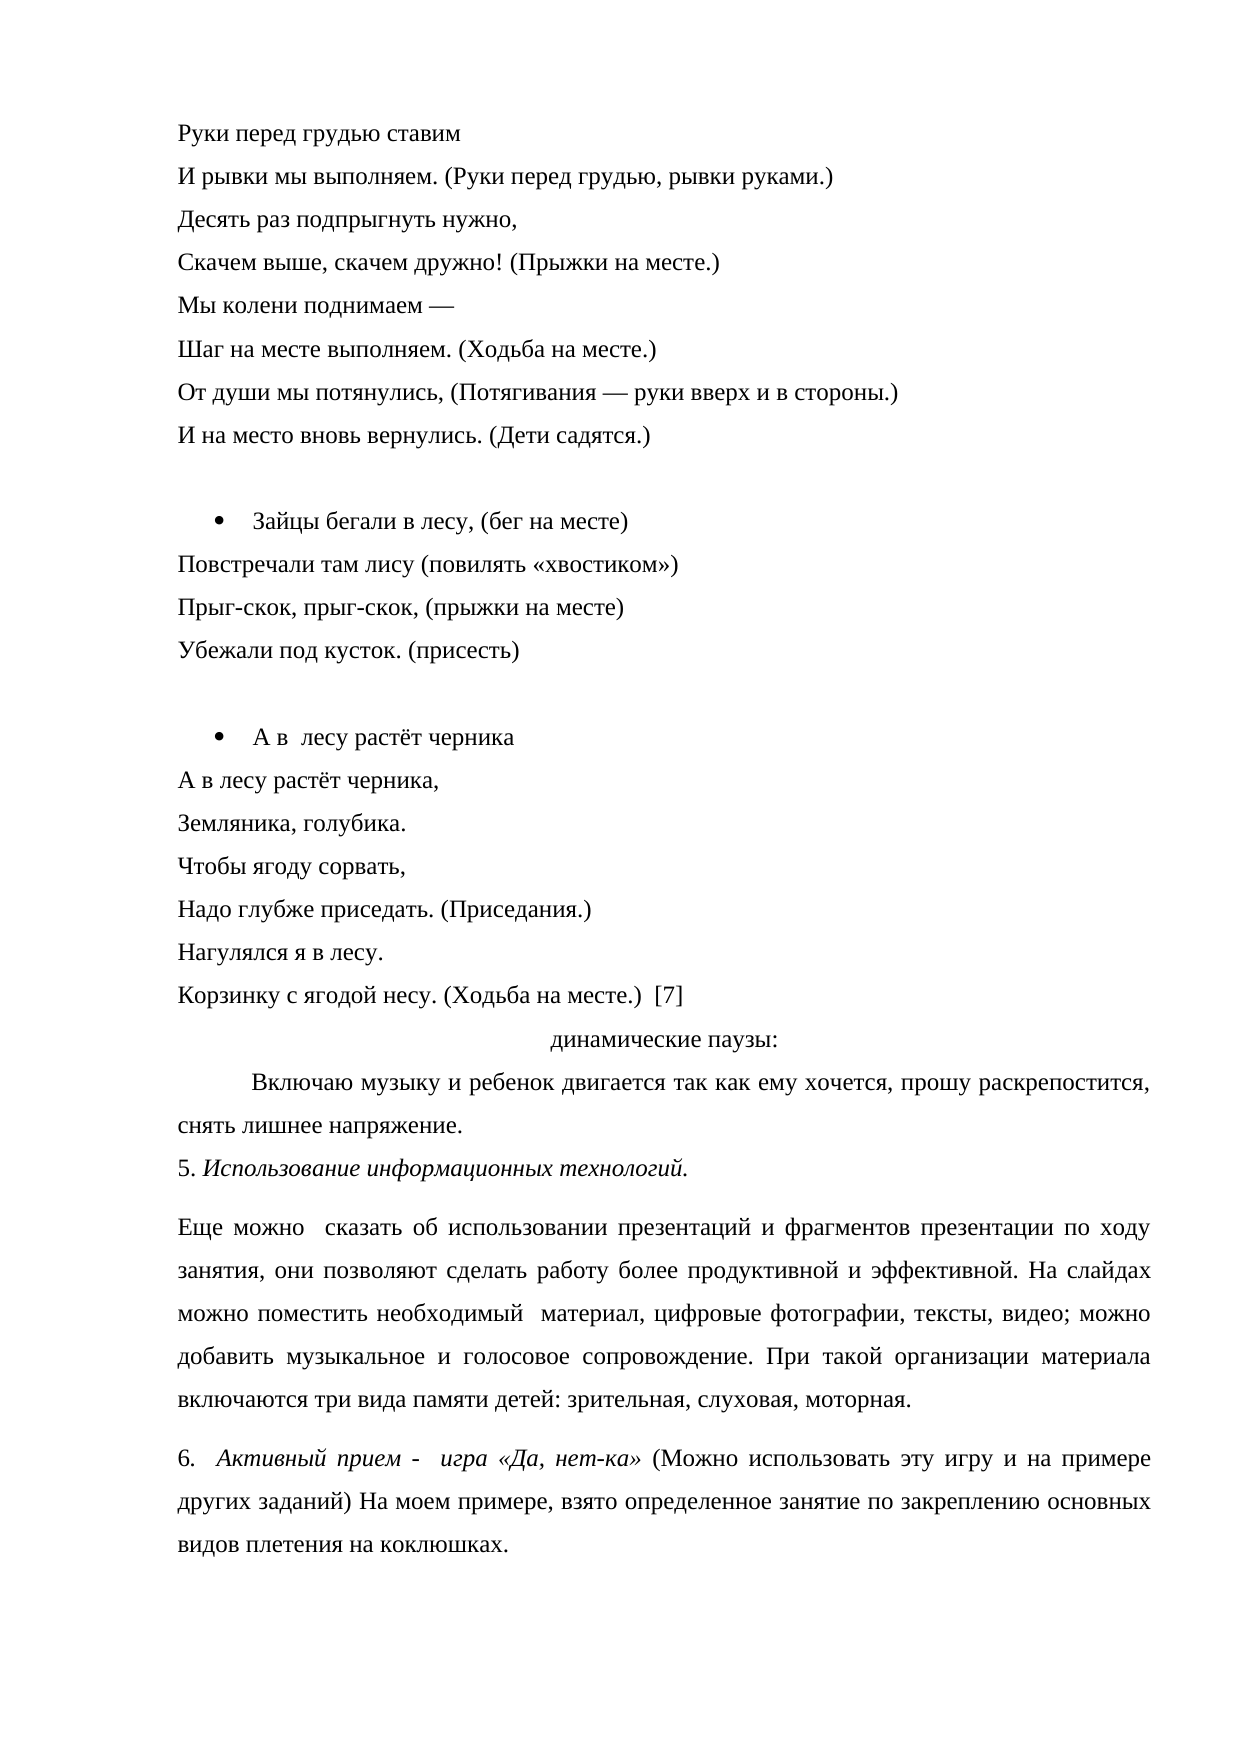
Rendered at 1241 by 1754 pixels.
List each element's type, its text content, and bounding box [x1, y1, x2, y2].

text Убежали под кусток. (присесть) [177, 636, 1152, 664]
text Десять раз подпрыгнуть нужно, [177, 204, 1152, 233]
text Нагулялся я в лесу. [177, 937, 1152, 966]
text Корзинку с ягодой несу. (Ходьба на месте.) [7] [177, 981, 1152, 1009]
text 6. Активный прием - игра «Да, нет-ка» (Можно использовать эту игру и на примере других заданий) На моем примере, взято определенное занятие по закреплению основных видов плетения на коклюшках. [177, 1443, 1152, 1558]
text И на место вновь вернулись. (Дети садятся.) [177, 420, 1152, 449]
text Шаг на месте выполняем. (Ходьба на месте.) [177, 334, 1152, 362]
text динамические паузы: [177, 1024, 1152, 1052]
text 5. Использование информационных технологий. [177, 1153, 1152, 1182]
text Включаю музыку и ребенок двигается так как ему хочется, прошу раскрепостится, снять лишнее напряжение. [177, 1067, 1152, 1139]
text От души мы потянулись, (Потягивания — руки вверх и в стороны.) [177, 377, 1152, 406]
text Еще можно сказать об использовании презентаций и фрагментов презентации по ходу занятия, они позволяют сделать работу более продуктивной и эффективной. На слайдах можно поместить необходимый материал, цифровые фотографии, тексты, видео; можно добавить музыкальное и голосовое сопровождение. При такой организации материала включаются три вида памяти детей: зрительная, слуховая, моторная. [177, 1212, 1152, 1413]
text Прыг-скок, прыг-скок, (прыжки на месте) [177, 592, 1152, 621]
text Мы колени поднимаем — [177, 291, 1152, 319]
text И рывки мы выполняем. (Руки перед грудью, рывки руками.) [177, 161, 1152, 190]
text Скачем выше, скачем дружно! (Прыжки на месте.) [177, 247, 1152, 276]
text Надо глубже приседать. (Приседания.) [177, 894, 1152, 923]
text Чтобы ягоду сорвать, [177, 851, 1152, 880]
text Руки перед грудью ставим [177, 118, 1152, 147]
list А в лесу растёт черника [215, 722, 1152, 751]
text А в лесу растёт черника, [177, 765, 1152, 794]
text Повстречали там лису (повилять «хвостиком») [177, 549, 1152, 578]
text Земляника, голубика. [177, 808, 1152, 837]
list Зайцы бегали в лесу, (бег на месте) [215, 506, 1152, 535]
